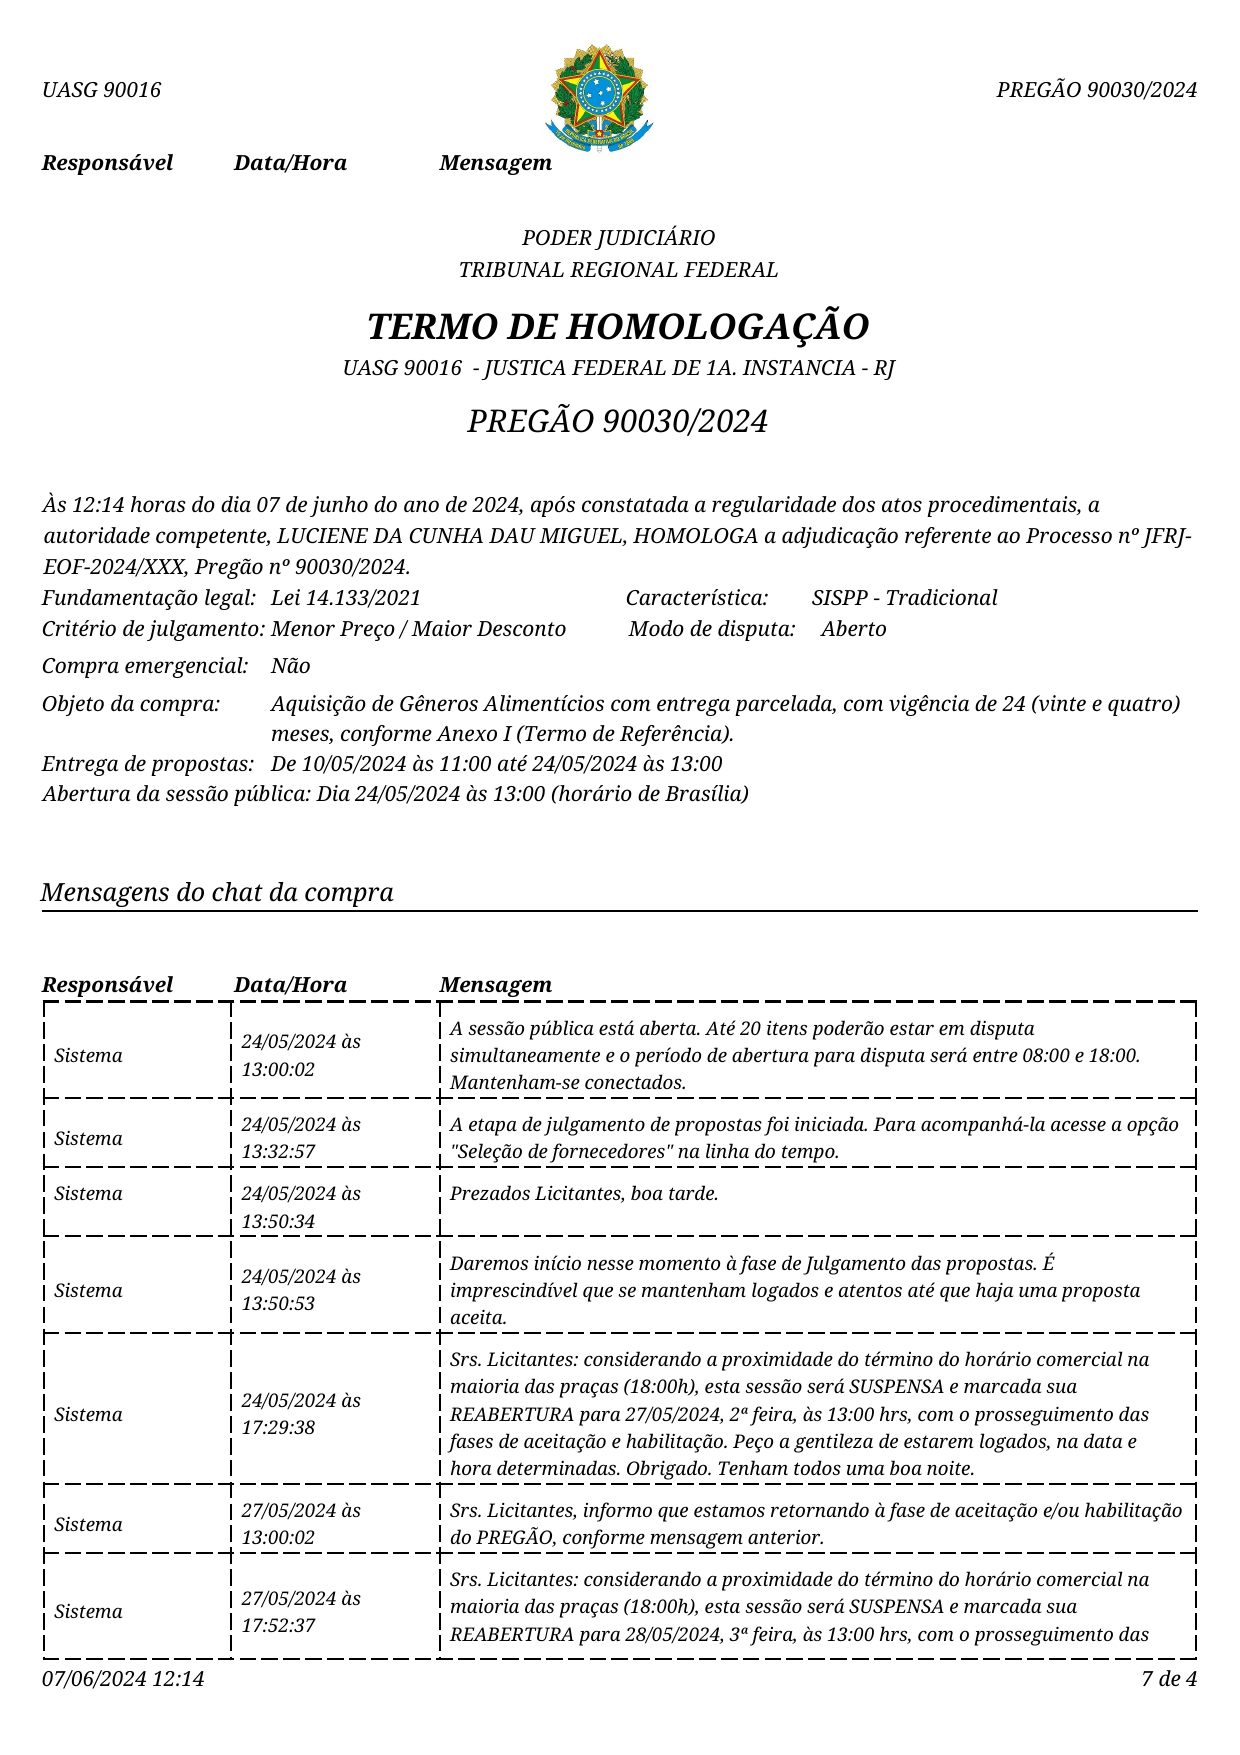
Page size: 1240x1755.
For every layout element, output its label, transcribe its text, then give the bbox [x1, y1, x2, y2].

table_cell Critério de julgamento: [42, 614, 271, 651]
text Responsável Data/Hora Mensagem [42, 970, 1200, 998]
table_cell Sistema [44, 1235, 231, 1332]
table_cell Aquisição de Gêneros Alimentícios com entrega parcelada, com vigência de 24 (vinte e quatro) meses, conforme Anexo I (Termo de Referência). [271, 689, 1188, 749]
table_cell 24/05/2024 às 13:32:57 [231, 1097, 439, 1166]
table_cell Não [271, 651, 1188, 689]
table_cell Sistema [44, 1552, 231, 1658]
text PODER JUDICIÁRIO [42, 223, 1198, 252]
table_cell Srs. Licitantes: considerando a proximidade do término do horário comercial na maioria das praças (18:00h), esta sessão será SUSPENSA e marcada sua REABERTURA para 28/05/2024, 3ª feira, às 13:00 hrs, com o prosseguimento das [440, 1552, 1196, 1658]
text Às 12:14 horas do dia 07 de junho do ano de 2024, após constatada a regularidade dos atos procedimentais, a autoridade competente, LUCIENE DA CUNHA DAU MIGUEL, HOMOLOGA a adjudicação referente ao Processo nº JFRJ-EOF-2024/XXX, Pregão nº 90030/2024. [42, 490, 1200, 581]
text UASG 90016 - JUSTICA FEDERAL DE 1A. INSTANCIA - RJ [42, 353, 1198, 381]
table_cell Daremos início nesse momento à fase de Julgamento das propostas. É imprescindível que se mantenham logados e atentos até que haja uma proposta aceita. [440, 1235, 1196, 1332]
table_cell Srs. Licitantes, informo que estamos retornando à fase de aceitação e/ou habilitação do PREGÃO, conforme mensagem anterior. [440, 1483, 1196, 1552]
text Abertura da sessão pública: Dia 24/05/2024 às 13:00 (horário de Brasília) [42, 779, 1200, 808]
table_cell De 10/05/2024 às 11:00 até 24/05/2024 às 13:00 [271, 749, 1188, 779]
table_header 24/05/2024 às 13:00:02 [231, 1000, 439, 1097]
text TRIBUNAL REGIONAL FEDERAL [42, 255, 1198, 284]
table_cell 24/05/2024 às 13:50:34 [231, 1166, 439, 1235]
text Mensagens do chat da compra [40, 875, 1200, 909]
table_cell Sistema [44, 1483, 231, 1552]
table_cell Sistema [44, 1166, 231, 1235]
subtitle TERMO DE HOMOLOGAÇÃO [42, 301, 1198, 349]
table_cell 24/05/2024 às 13:50:53 [231, 1235, 439, 1332]
table_cell Sistema [44, 1332, 231, 1483]
subtitle PREGÃO 90030/2024 [42, 398, 1198, 441]
table_header Fundamentação legal: [42, 584, 271, 614]
table_cell A etapa de julgamento de propostas foi iniciada. Para acompanhá-la acesse a opção "Seleção de fornecedores" na linha do tempo. [440, 1097, 1196, 1166]
table_cell 27/05/2024 às 17:52:37 [231, 1552, 439, 1658]
table_cell 27/05/2024 às 13:00:02 [231, 1483, 439, 1552]
table_cell Objeto da compra: [42, 689, 271, 749]
table_cell Sistema [44, 1097, 231, 1166]
table_cell Entrega de propostas: [42, 749, 271, 779]
table_cell Srs. Licitantes: considerando a proximidade do término do horário comercial na maioria das praças (18:00h), esta sessão será SUSPENSA e marcada sua REABERTURA para 27/05/2024, 2ª feira, às 13:00 hrs, com o prosseguimento das fases de aceitação e habilitação. Peço a gentileza de estarem logados, na data e hora determinadas. Obrigado. Tenham todos uma boa noite. [440, 1332, 1196, 1483]
table_cell Compra emergencial: [42, 651, 271, 689]
table_cell 24/05/2024 às 17:29:38 [231, 1332, 439, 1483]
table_cell Prezados Licitantes, boa tarde. [440, 1166, 1196, 1235]
table_header A sessão pública está aberta. Até 20 itens poderão estar em disputa simultaneamente e o período de abertura para disputa será entre 08:00 e 18:00. Mantenham-se conectados. [440, 1000, 1196, 1097]
table_header Sistema [44, 1000, 231, 1097]
table_header Lei 14.133/2021 Característica: SISPP - Tradicional [271, 584, 1188, 614]
table_cell Menor Preço / Maior Desconto Modo de disputa: Aberto [271, 614, 1188, 651]
